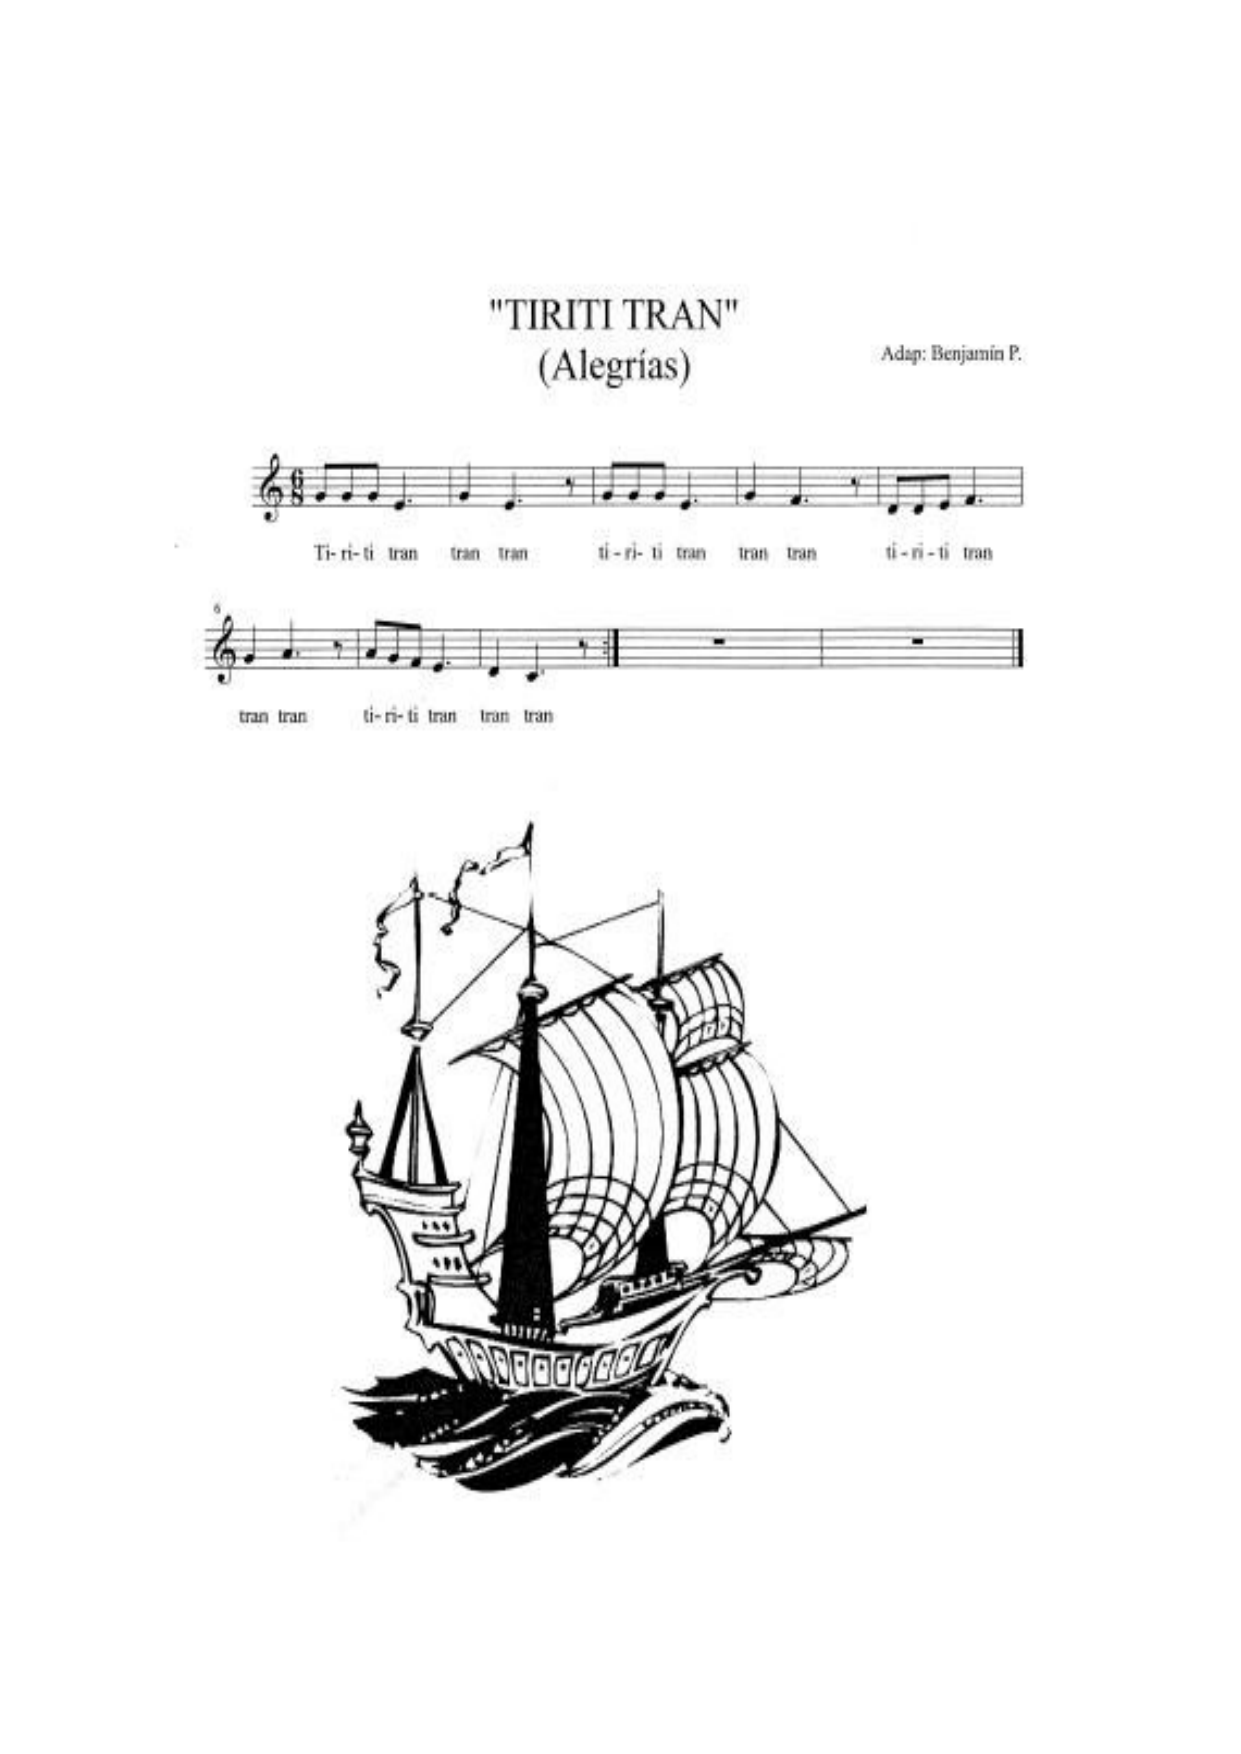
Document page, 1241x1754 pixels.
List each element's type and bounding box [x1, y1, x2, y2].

picture [123, 143, 1102, 1623]
